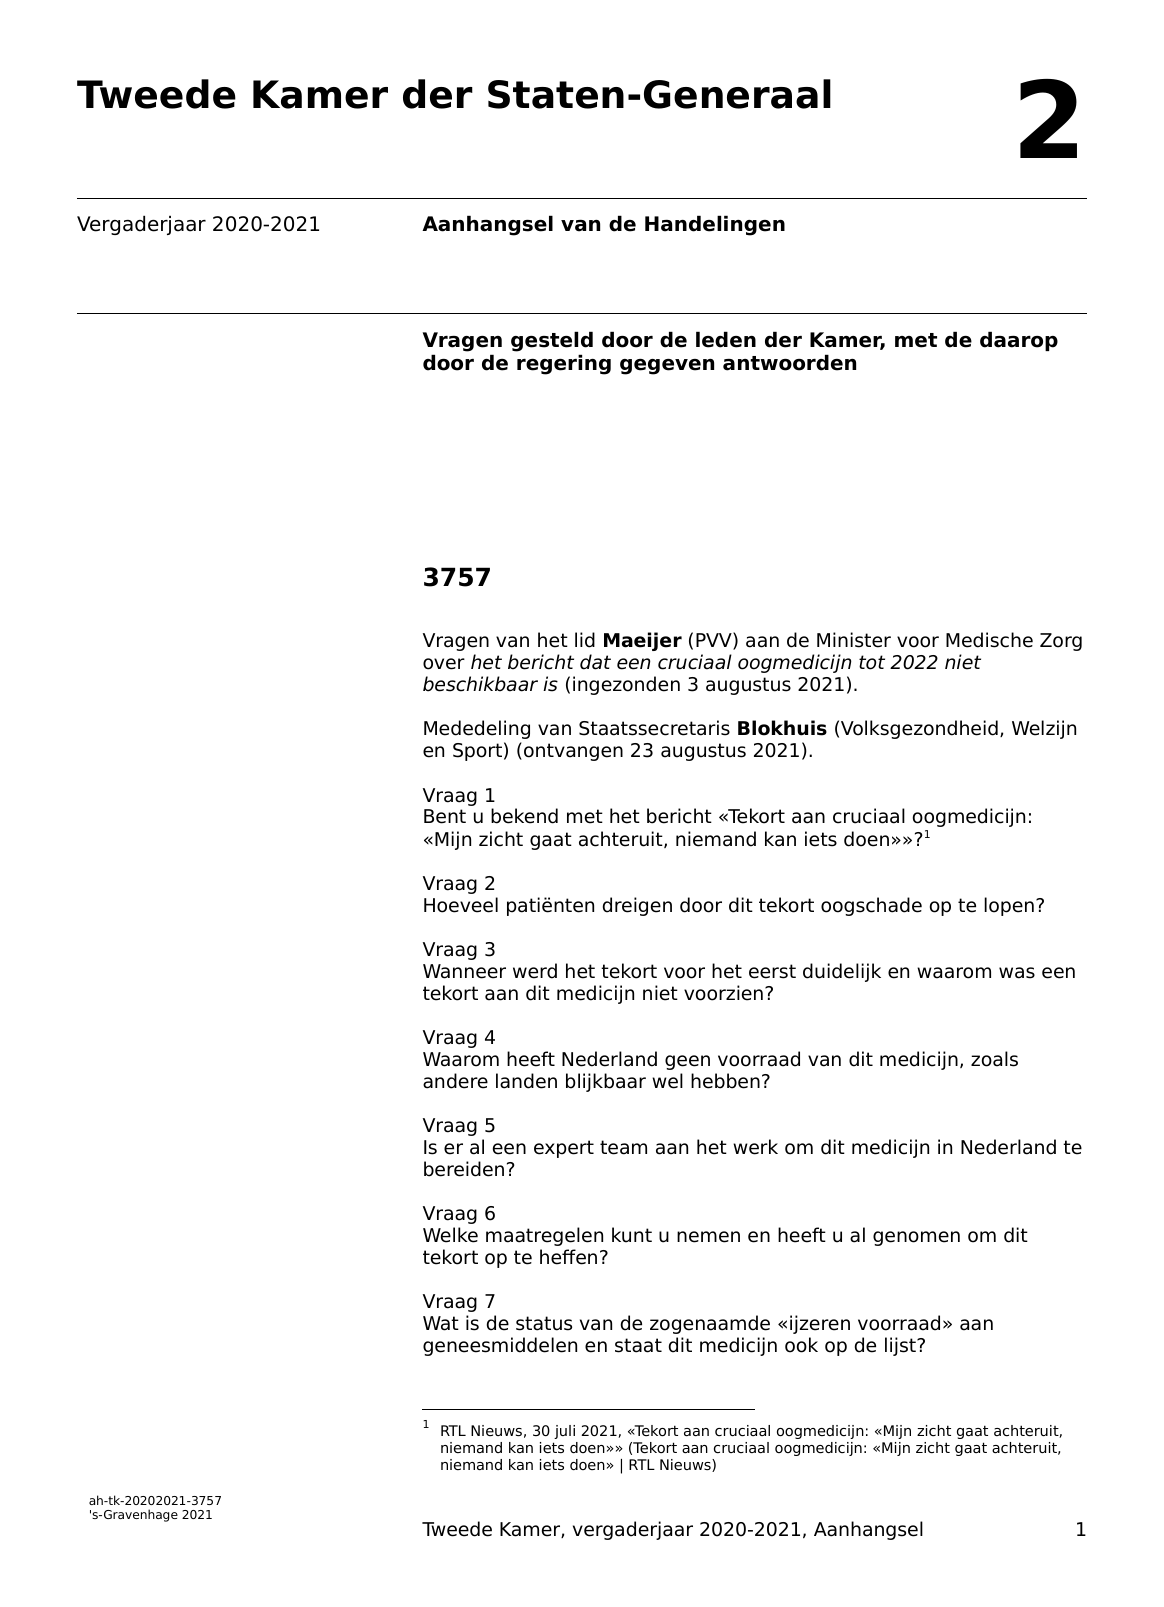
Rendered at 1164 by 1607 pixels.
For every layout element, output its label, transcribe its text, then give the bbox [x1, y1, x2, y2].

text 's-Gravenhage 2021 [88, 1508, 323, 1522]
text Vraag 1 [422, 784, 1087, 806]
text Wanneer werd het tekort voor het eerst duidelijk en waarom was een tekort aan dit medicijn niet voorzien? [422, 961, 1087, 1005]
text ah-tk-20202021-3757 [88, 1494, 323, 1508]
text Vraag 3 [422, 939, 1087, 961]
table_cell Vragen gesteld door de leden der Kamer, met de daarop door de regering gegeven antwoorden [422, 314, 1087, 375]
text RTL Nieuws, 30 juli 2021, «Tekort aan cruciaal oogmedicijn: «Mijn zicht gaat achteruit, niemand kan iets doen»» (Tekort aan cruciaal oogmedicijn: «Mijn zicht gaat achteruit, niemand kan iets doen» | RTL Nieuws) [422, 1418, 1087, 1474]
text Vragen van het lid Maeijer (PVV) aan de Minister voor Medische Zorg over het bericht dat een cruciaal oogmedicijn tot 2022 niet beschikbaar is (ingezonden 3 augustus 2021). [422, 630, 1087, 696]
text Wat is de status van de zogenaamde «ijzeren voorraad» aan geneesmiddelen en staat dit medicijn ook op de lijst? [422, 1313, 1087, 1357]
table_header 2 [886, 59, 1087, 198]
table_cell Aanhangsel van de Handelingen [422, 199, 1087, 313]
text Bent u bekend met het bericht «Tekort aan cruciaal oogmedicijn: «Mijn zicht gaat achteruit, niemand kan iets doen»»? [422, 806, 1087, 850]
text Vraag 4 [422, 1027, 1087, 1049]
text Is er al een expert team aan het werk om dit medicijn in Nederland te bereiden? [422, 1137, 1087, 1181]
text Vraag 7 [422, 1291, 1087, 1313]
table_cell Vergaderjaar 2020-2021 [77, 199, 422, 313]
text Vraag 2 [422, 873, 1087, 894]
text Mededeling van Staatssecretaris Blokhuis (Volksgezondheid, Welzijn en Sport) (ontvangen 23 augustus 2021). [422, 718, 1087, 762]
text Vraag 6 [422, 1203, 1087, 1225]
table_header Tweede Kamer der Staten-Generaal [77, 59, 886, 198]
text Hoeveel patiënten dreigen door dit tekort oogschade op te lopen? [422, 894, 1087, 917]
text Welke maatregelen kunt u nemen en heeft u al genomen om dit tekort op te heffen? [422, 1225, 1087, 1269]
table_cell [77, 314, 422, 375]
text Waarom heeft Nederland geen voorraad van dit medicijn, zoals andere landen blijkbaar wel hebben? [422, 1049, 1087, 1093]
text 3757 [422, 563, 1087, 592]
text Vraag 5 [422, 1115, 1087, 1137]
